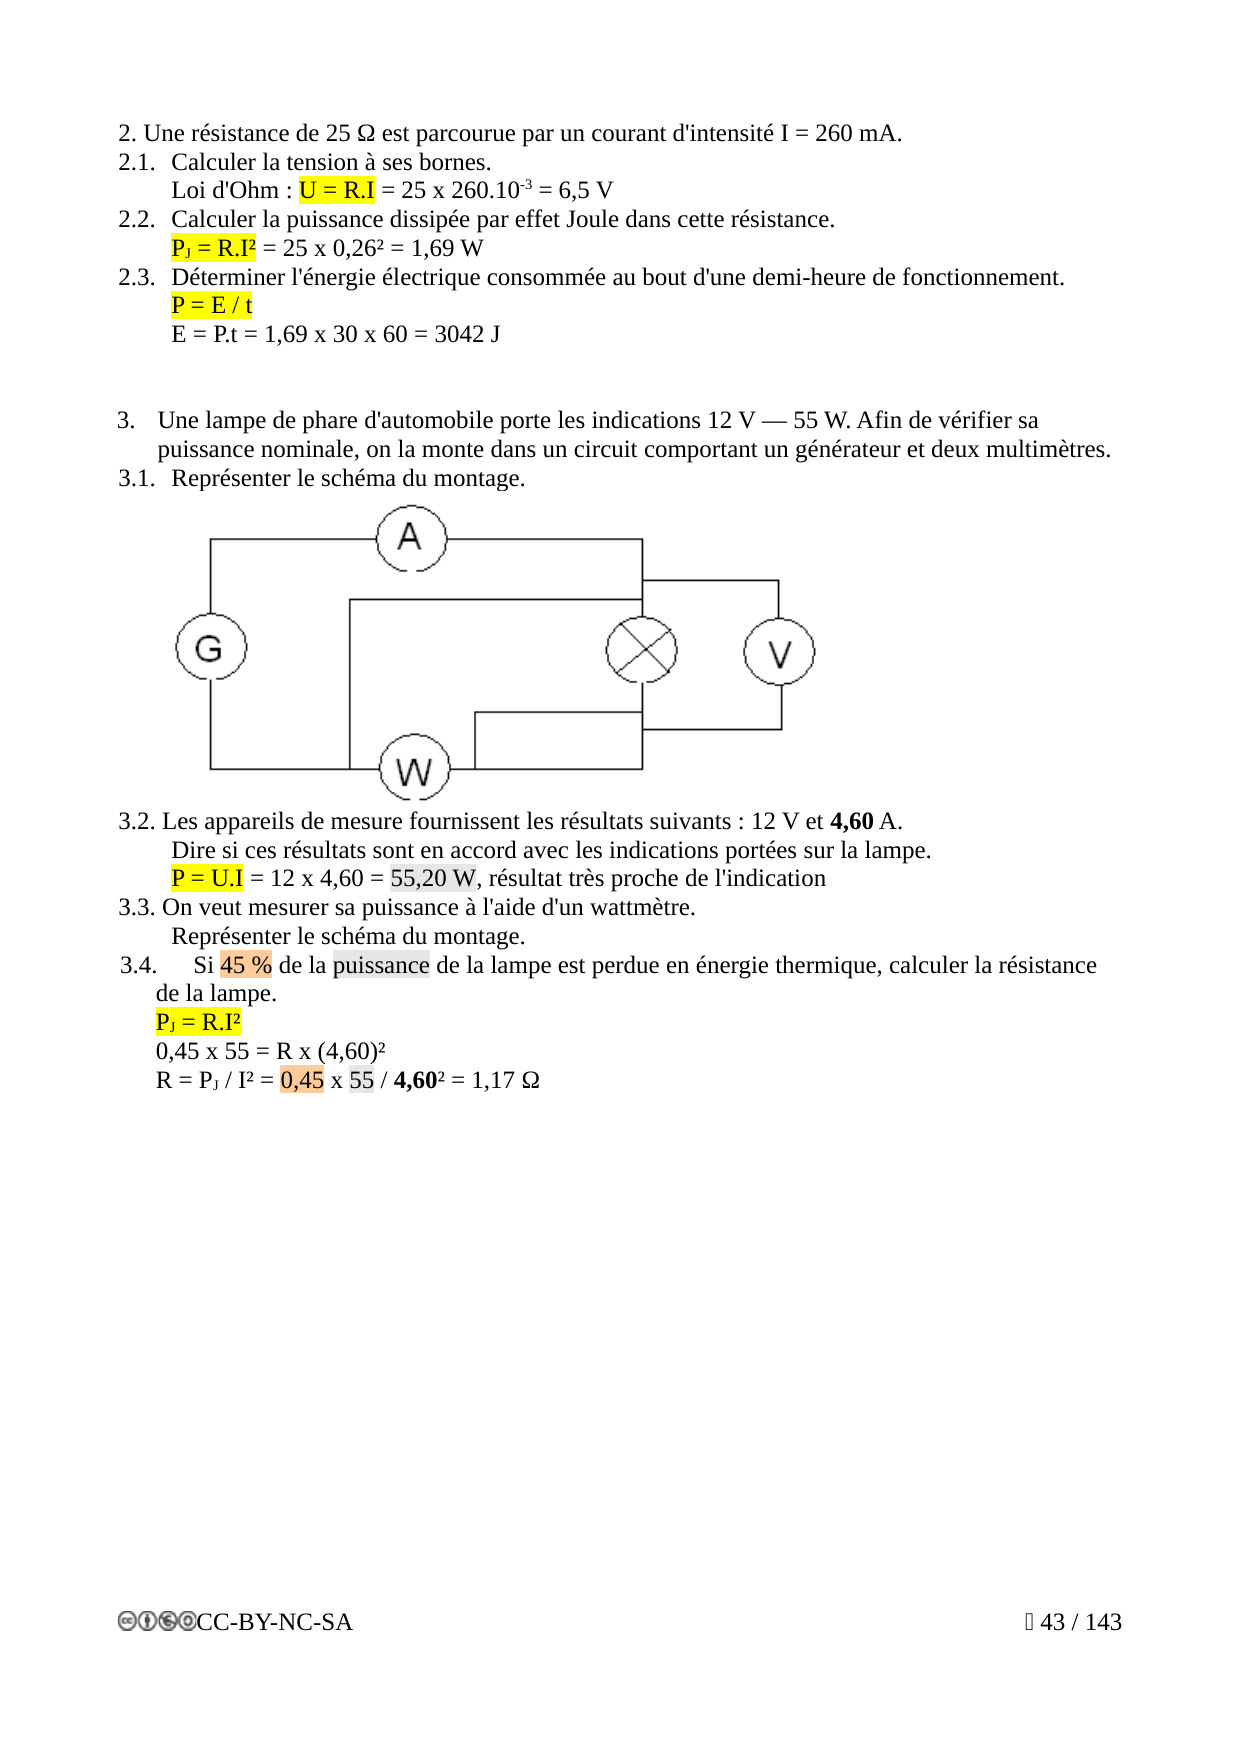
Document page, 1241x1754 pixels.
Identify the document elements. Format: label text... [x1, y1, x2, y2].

list Calculer la puissance dissipée par effet Joule dans cette résistance. [118, 204, 1122, 233]
text 2. Une résistance de 25 Ω est parcourue par un courant d'intensité I = 260 mA. [118, 118, 1122, 147]
list Représenter le schéma du montage. [118, 463, 1122, 492]
list E = P.t = 1,69 x 30 x 60 = 3042 J [118, 319, 1122, 348]
text Dire si ces résultats sont en accord avec les indications portées sur la lampe. [118, 835, 1122, 863]
list Si 45 % de la puissance de la lampe est perdue en énergie thermique, calculer la résistance de la lampe. [120, 950, 1122, 1007]
list PJ = R.I² [120, 1007, 1122, 1036]
list Calculer la tension à ses bornes. [118, 147, 1122, 176]
list PJ = R.I² = 25 x 0,26² = 1,69 W [118, 233, 1122, 262]
list Déterminer l'énergie électrique consommée au bout d'une demi-heure de fonctionnement. [118, 262, 1122, 291]
list R = PJ / I² = 0,45 x 55 / 4,60² = 1,17 Ω [120, 1065, 1122, 1093]
list Loi d'Ohm : U = R.I = 25 x 260.10-3 = 6,5 V [118, 176, 1122, 204]
text 3.3. On veut mesurer sa puissance à l'aide d'un wattmètre. [118, 892, 1122, 921]
text P = U.I = 12 x 4,60 = 55,20 W, résultat très proche de l'indication [118, 863, 1122, 892]
list P = E / t [118, 291, 1122, 319]
text 3.2. Les appareils de mesure fournissent les résultats suivants : 12 V et 4,60 A. [118, 806, 1122, 835]
text Représenter le schéma du montage. [118, 921, 1122, 950]
list 0,45 x 55 = R x (4,60)² [120, 1036, 1122, 1065]
picture [118, 1611, 197, 1631]
text 3. Une lampe de phare d'automobile porte les indications 12 V — 55 W. Afin de vérifier sa puissance nominale, on la monte dans un circuit comportant un générateur et deux multimètres. [117, 406, 1122, 463]
